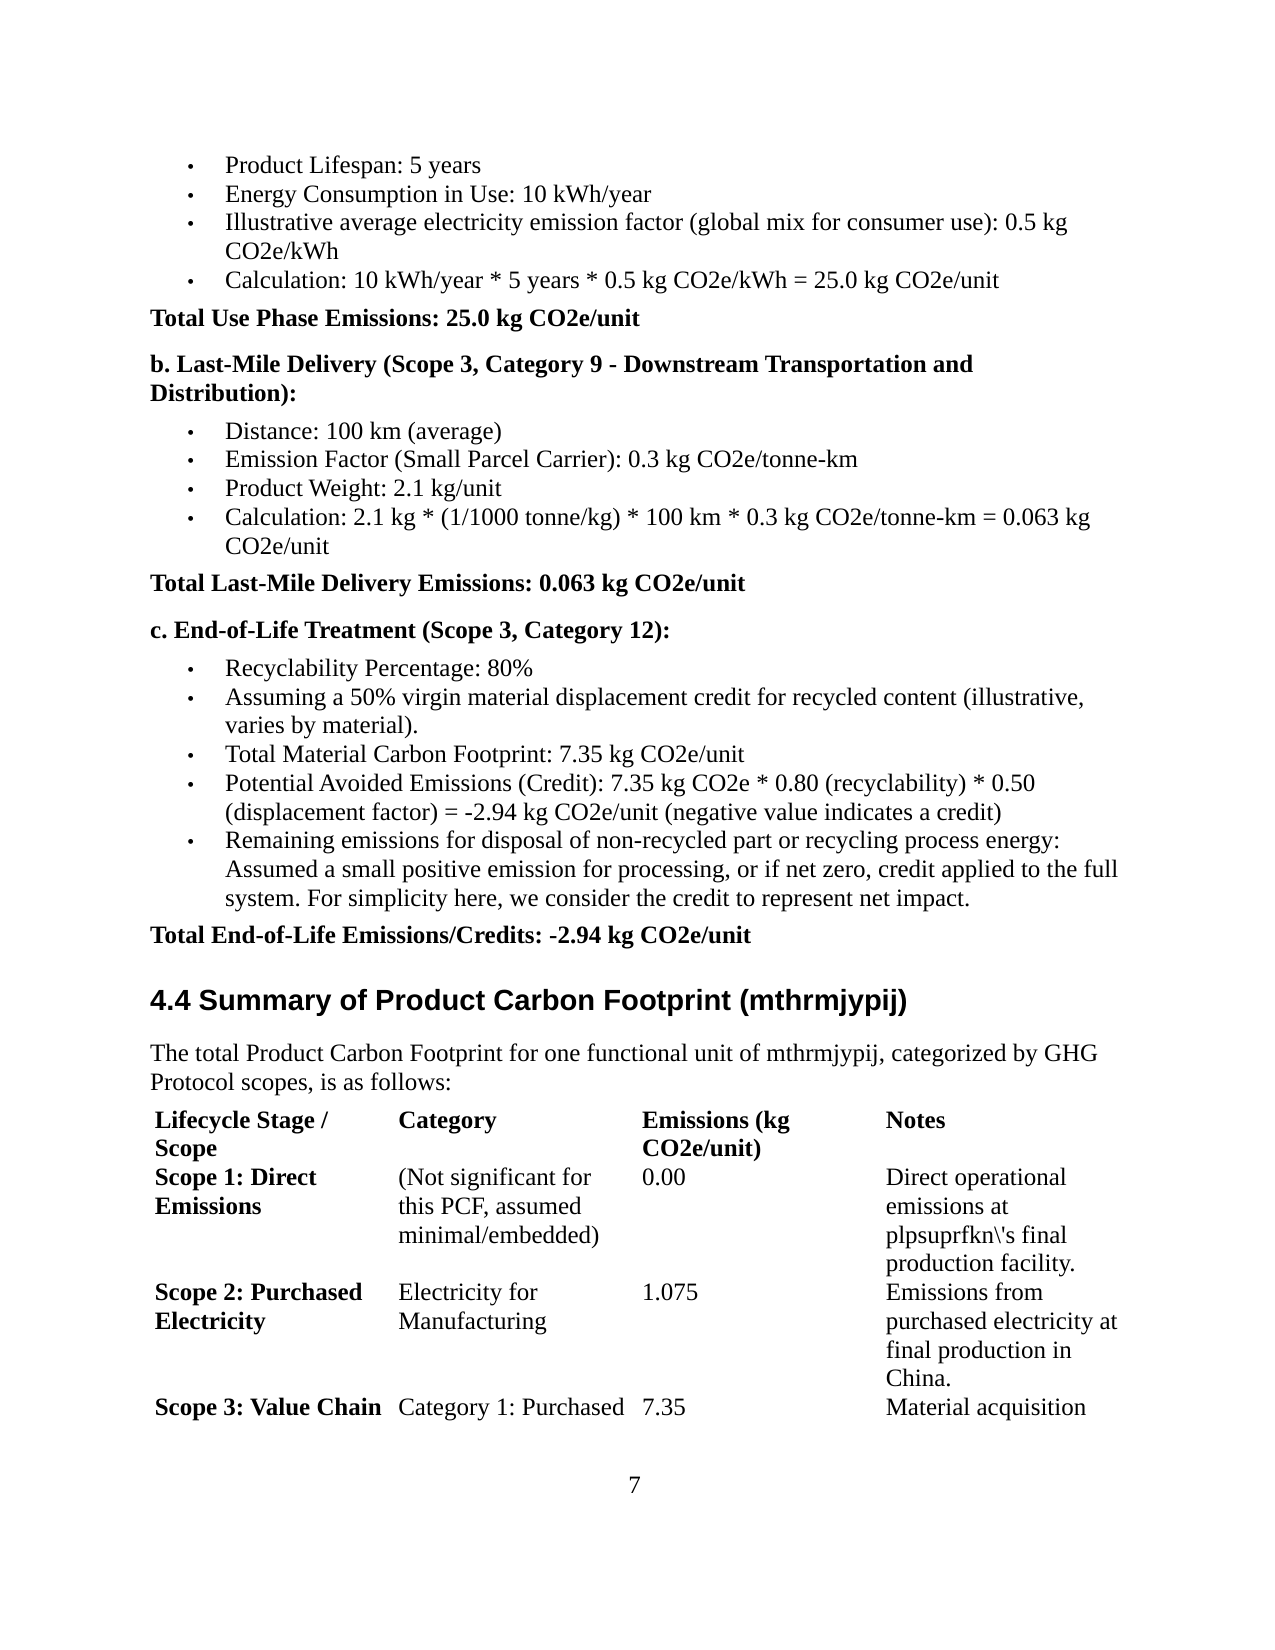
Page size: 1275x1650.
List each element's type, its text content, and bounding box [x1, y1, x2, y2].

list Total Material Carbon Footprint: 7.35 kg CO2e/unit [187, 739, 1125, 768]
text c. End-of-Life Treatment (Scope 3, Category 12): [150, 615, 1125, 644]
table_cell (Not significant for this PCF, assumed minimal/embedded) [394, 1162, 637, 1277]
table_cell Category 1: Purchased [394, 1392, 637, 1421]
table_cell 1.075 [638, 1277, 881, 1392]
table_cell 0.00 [638, 1162, 881, 1277]
text The total Product Carbon Footprint for one functional unit of mthrmjypij, categorized by GHG Protocol scopes, is as follows: [150, 1038, 1125, 1096]
list Product Lifespan: 5 years [187, 150, 1125, 179]
table_cell Emissions from purchased electricity at final production in China. [881, 1277, 1125, 1392]
list Emission Factor (Small Parcel Carrier): 0.3 kg CO2e/tonne-km [187, 444, 1125, 473]
list Calculation: 2.1 kg * (1/1000 tonne/kg) * 100 km * 0.3 kg CO2e/tonne-km = 0.063 kg CO2e/unit [187, 502, 1125, 559]
table_cell Electricity for Manufacturing [394, 1277, 637, 1392]
text Total Use Phase Emissions: 25.0 kg CO2e/unit [150, 303, 1125, 331]
table_header Lifecycle Stage / Scope [150, 1105, 394, 1162]
list Recyclability Percentage: 80% [187, 653, 1125, 682]
list Energy Consumption in Use: 10 kWh/year [187, 179, 1125, 207]
text Total Last-Mile Delivery Emissions: 0.063 kg CO2e/unit [150, 568, 1125, 597]
table_cell Scope 2: Purchased Electricity [150, 1277, 394, 1392]
list Potential Avoided Emissions (Credit): 7.35 kg CO2e * 0.80 (recyclability) * 0.50 (displacement factor) = -2.94 kg CO2e/unit (negative value indicates a credit) [187, 768, 1125, 825]
table_header Category [394, 1105, 637, 1162]
table_cell Scope 1: Direct Emissions [150, 1162, 394, 1277]
table_header Emissions (kg CO2e/unit) [638, 1105, 881, 1162]
list Illustrative average electricity emission factor (global mix for consumer use): 0.5 kg CO2e/kWh [187, 207, 1125, 265]
table_cell 7.35 [638, 1392, 881, 1421]
text b. Last-Mile Delivery (Scope 3, Category 9 - Downstream Transportation and Distribution): [150, 349, 1125, 407]
subtitle 4.4 Summary of Product Carbon Footprint (mthrmjypij) [150, 983, 1125, 1017]
list Product Weight: 2.1 kg/unit [187, 473, 1125, 502]
list Assuming a 50% virgin material displacement credit for recycled content (illustrative, varies by material). [187, 682, 1125, 739]
table_cell Direct operational emissions at plpsuprfkn\'s final production facility. [881, 1162, 1125, 1277]
table_cell Scope 3: Value Chain [150, 1392, 394, 1421]
text Total End-of-Life Emissions/Credits: -2.94 kg CO2e/unit [150, 921, 1125, 949]
table_header Notes [881, 1105, 1125, 1162]
list Remaining emissions for disposal of non-recycled part or recycling process energy: Assumed a small positive emission for processing, or if net zero, credit applied to the full system. For simplicity here, we consider the credit to represent net impact. [187, 825, 1125, 912]
list Distance: 100 km (average) [187, 416, 1125, 444]
table_cell Material acquisition [881, 1392, 1125, 1421]
list Calculation: 10 kWh/year * 5 years * 0.5 kg CO2e/kWh = 25.0 kg CO2e/unit [187, 265, 1125, 294]
